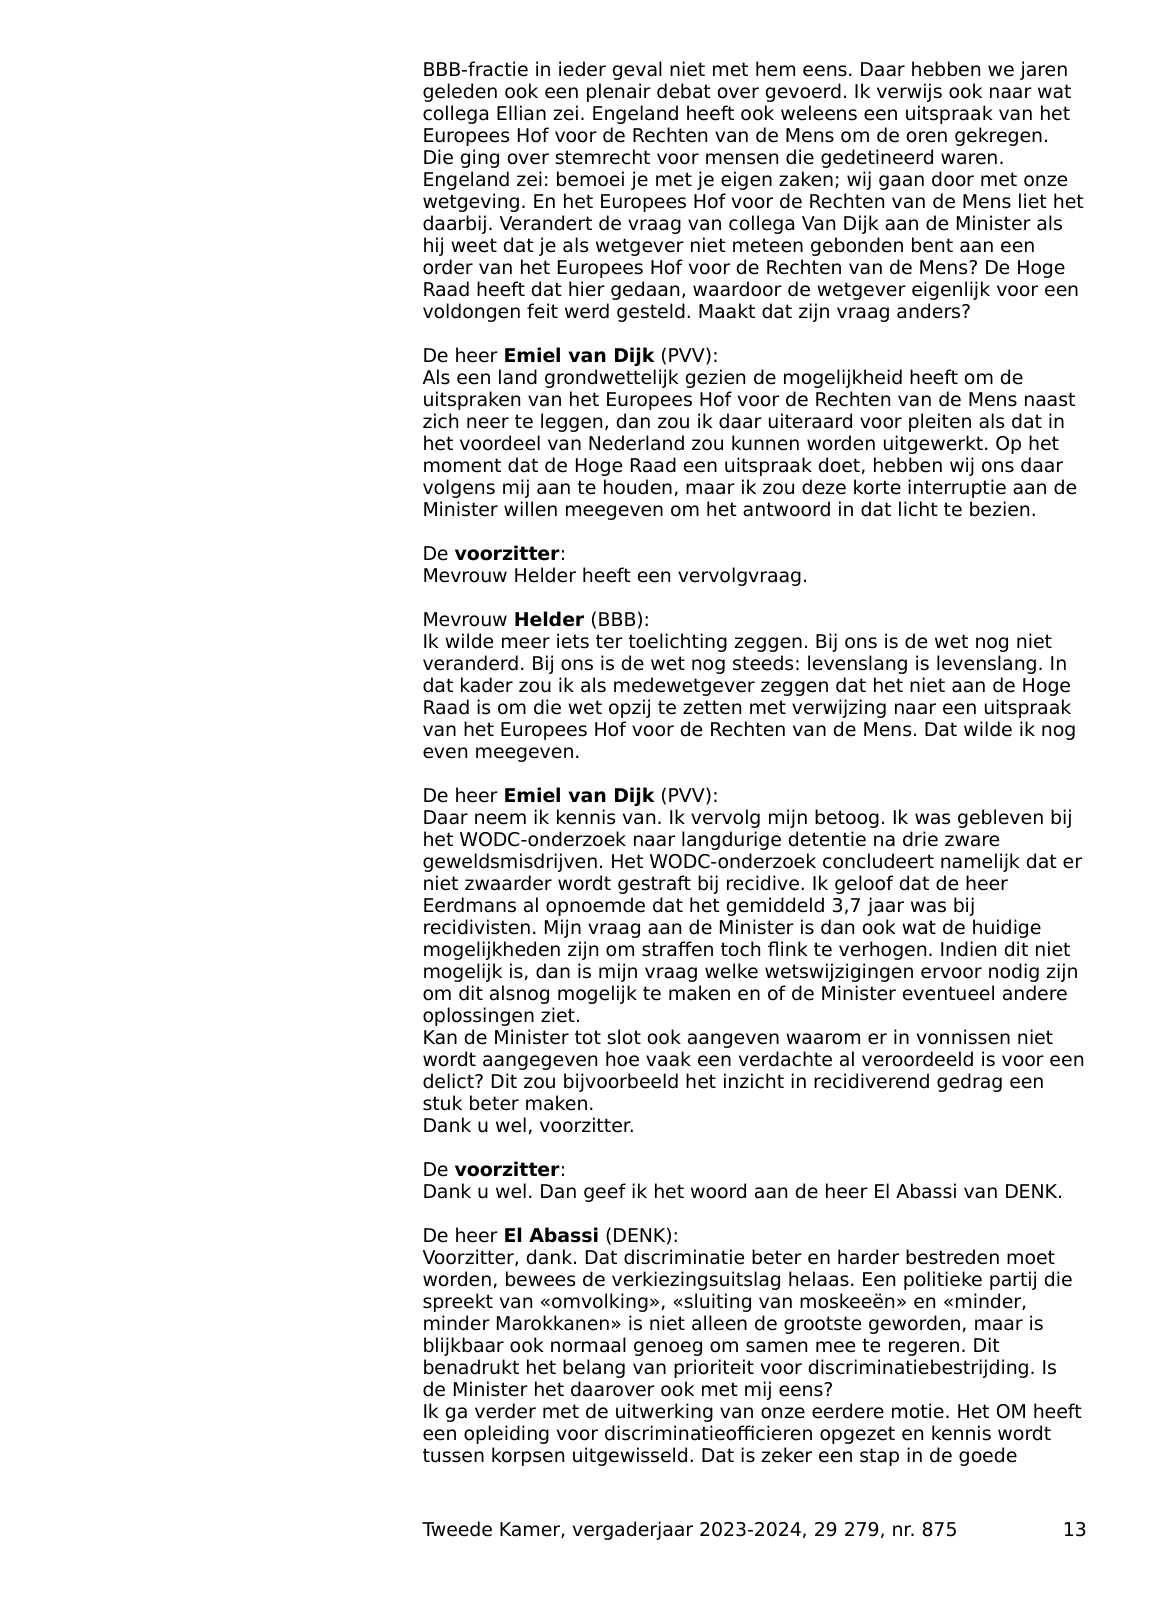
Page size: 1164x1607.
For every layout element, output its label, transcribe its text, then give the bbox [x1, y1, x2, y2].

text De voorzitter: [422, 1159, 1087, 1181]
text De heer El Abassi (DENK): [422, 1225, 1087, 1247]
text Dank u wel, voorzitter. [422, 1115, 1087, 1137]
text De heer Emiel van Dijk (PVV): [422, 785, 1087, 807]
text Als een land grondwettelijk gezien de mogelijkheid heeft om de uitspraken van het Europees Hof voor de Rechten van de Mens naast zich neer te leggen, dan zou ik daar uiteraard voor pleiten als dat in het voordeel van Nederland zou kunnen worden uitgewerkt. Op het moment dat de Hoge Raad een uitspraak doet, hebben wij ons daar volgens mij aan te houden, maar ik zou deze korte interruptie aan de Minister willen meegeven om het antwoord in dat licht te bezien. [422, 367, 1087, 521]
text Mevrouw Helder heeft een vervolgvraag. [422, 565, 1087, 587]
text De heer Emiel van Dijk (PVV): [422, 345, 1087, 367]
text Mevrouw Helder (BBB): [422, 609, 1087, 631]
text De voorzitter: [422, 543, 1087, 565]
text Ik wilde meer iets ter toelichting zeggen. Bij ons is de wet nog niet veranderd. Bij ons is de wet nog steeds: levenslang is levenslang. In dat kader zou ik als medewetgever zeggen dat het niet aan de Hoge Raad is om die wet opzij te zetten met verwijzing naar een uitspraak van het Europees Hof voor de Rechten van de Mens. Dat wilde ik nog even meegeven. [422, 631, 1087, 763]
text Ik ga verder met de uitwerking van onze eerdere motie. Het OM heeft een opleiding voor discriminatieofficieren opgezet en kennis wordt tussen korpsen uitgewisseld. Dat is zeker een stap in de goede [422, 1401, 1087, 1467]
text Dank u wel. Dan geef ik het woord aan de heer El Abassi van DENK. [422, 1181, 1087, 1203]
text BBB-fractie in ieder geval niet met hem eens. Daar hebben we jaren geleden ook een plenair debat over gevoerd. Ik verwijs ook naar wat collega Ellian zei. Engeland heeft ook weleens een uitspraak van het Europees Hof voor de Rechten van de Mens om de oren gekregen. Die ging over stemrecht voor mensen die gedetineerd waren. Engeland zei: bemoei je met je eigen zaken; wij gaan door met onze wetgeving. En het Europees Hof voor de Rechten van de Mens liet het daarbij. Verandert de vraag van collega Van Dijk aan de Minister als hij weet dat je als wetgever niet meteen gebonden bent aan een order van het Europees Hof voor de Rechten van de Mens? De Hoge Raad heeft dat hier gedaan, waardoor de wetgever eigenlijk voor een voldongen feit werd gesteld. Maakt dat zijn vraag anders? [422, 59, 1087, 323]
text Voorzitter, dank. Dat discriminatie beter en harder bestreden moet worden, bewees de verkiezingsuitslag helaas. Een politieke partij die spreekt van «omvolking», «sluiting van moskeeën» en «minder, minder Marokkanen» is niet alleen de grootste geworden, maar is blijkbaar ook normaal genoeg om samen mee te regeren. Dit benadrukt het belang van prioriteit voor discriminatiebestrijding. Is de Minister het daarover ook met mij eens? [422, 1247, 1087, 1401]
text Daar neem ik kennis van. Ik vervolg mijn betoog. Ik was gebleven bij het WODC-onderzoek naar langdurige detentie na drie zware geweldsmisdrijven. Het WODC-onderzoek concludeert namelijk dat er niet zwaarder wordt gestraft bij recidive. Ik geloof dat de heer Eerdmans al opnoemde dat het gemiddeld 3,7 jaar was bij recidivisten. Mijn vraag aan de Minister is dan ook wat de huidige mogelijkheden zijn om straffen toch flink te verhogen. Indien dit niet mogelijk is, dan is mijn vraag welke wetswijzigingen ervoor nodig zijn om dit alsnog mogelijk te maken en of de Minister eventueel andere oplossingen ziet. [422, 807, 1087, 1027]
text Kan de Minister tot slot ook aangeven waarom er in vonnissen niet wordt aangegeven hoe vaak een verdachte al veroordeeld is voor een delict? Dit zou bijvoorbeeld het inzicht in recidiverend gedrag een stuk beter maken. [422, 1027, 1087, 1115]
